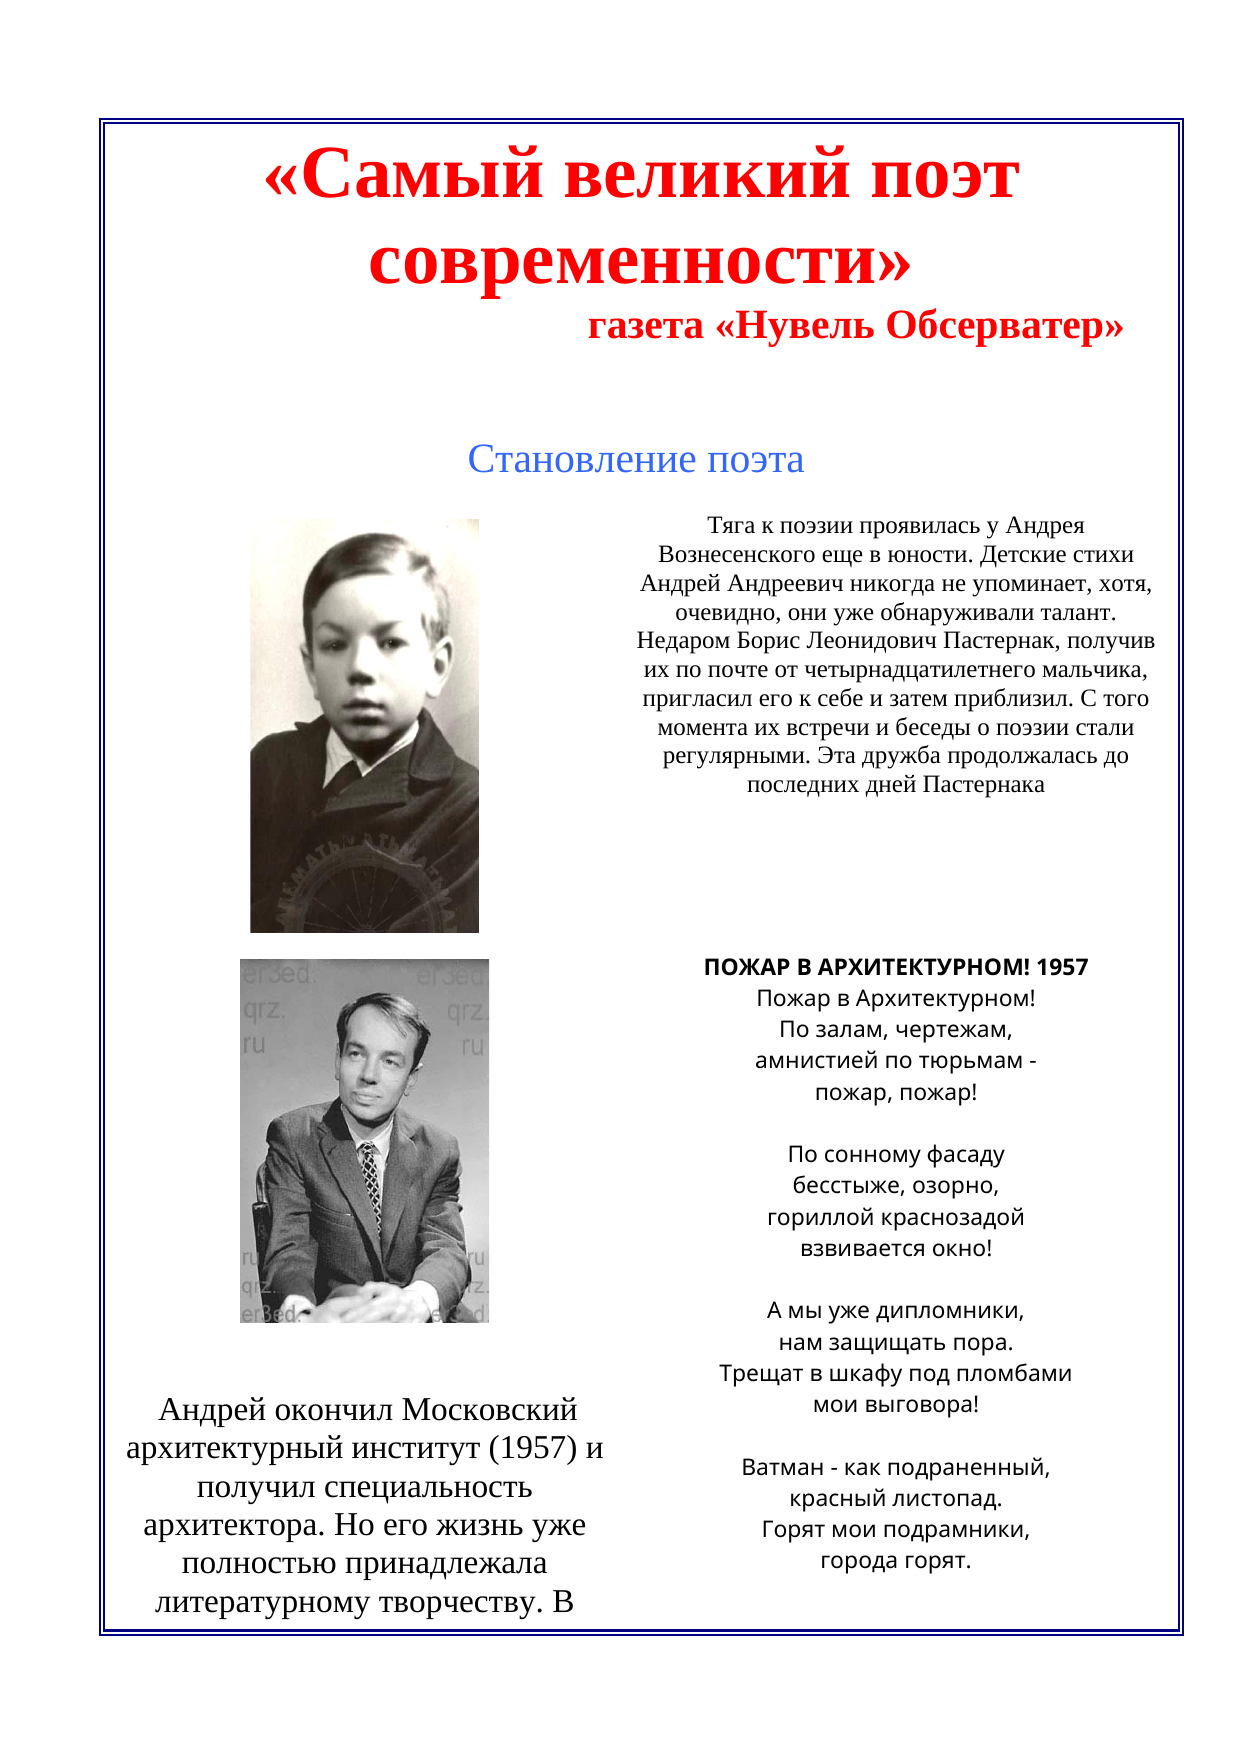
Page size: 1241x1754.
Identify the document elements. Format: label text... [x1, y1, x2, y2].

table_header Тяга к поэзии проявилась у Андрея Вознесенского еще в юности. Детские стихи Андрей Андреевич никогда не упоминает, хотя, очевидно, они уже обнаруживали талант. Недаром Борис Леонидович Пастернак, получив их по почте от четырнадцатилетнего мальчика, пригласил его к себе и затем приблизил. С того момента их встречи и беседы о поэзии стали регулярными. Эта дружба продолжалась до последних дней Пастернака [622, 511, 1170, 951]
table_cell ПОЖАР В АРХИТЕКТУРНОМ! 1957 Пожар в Архитектурном! По залам, чертежам, амнистией по тюрьмам - пожар, пожар! По сонному фасаду бесстыже, озорно, гориллой краснозадой взвивается окно! А мы уже дипломники, нам защищать пора. Трещат в шкафу под пломбами мои выговора! Ватман - как подраненный, красный листопад. Горят мои подрамники, города горят. [622, 951, 1170, 1619]
text «Самый великий поэт современности» [108, 127, 1175, 300]
picture [250, 519, 479, 933]
table_header [108, 511, 622, 951]
text Становление поэта [108, 434, 1175, 482]
table_cell Андрей окончил Московский архитектурный институт (1957) и получил специальность архитектора. Но его жизнь уже полностью принадлежала литературному творчеству. В [108, 951, 622, 1619]
text газета «Нувель Обсерватер» [537, 300, 1175, 348]
picture [240, 959, 490, 1323]
